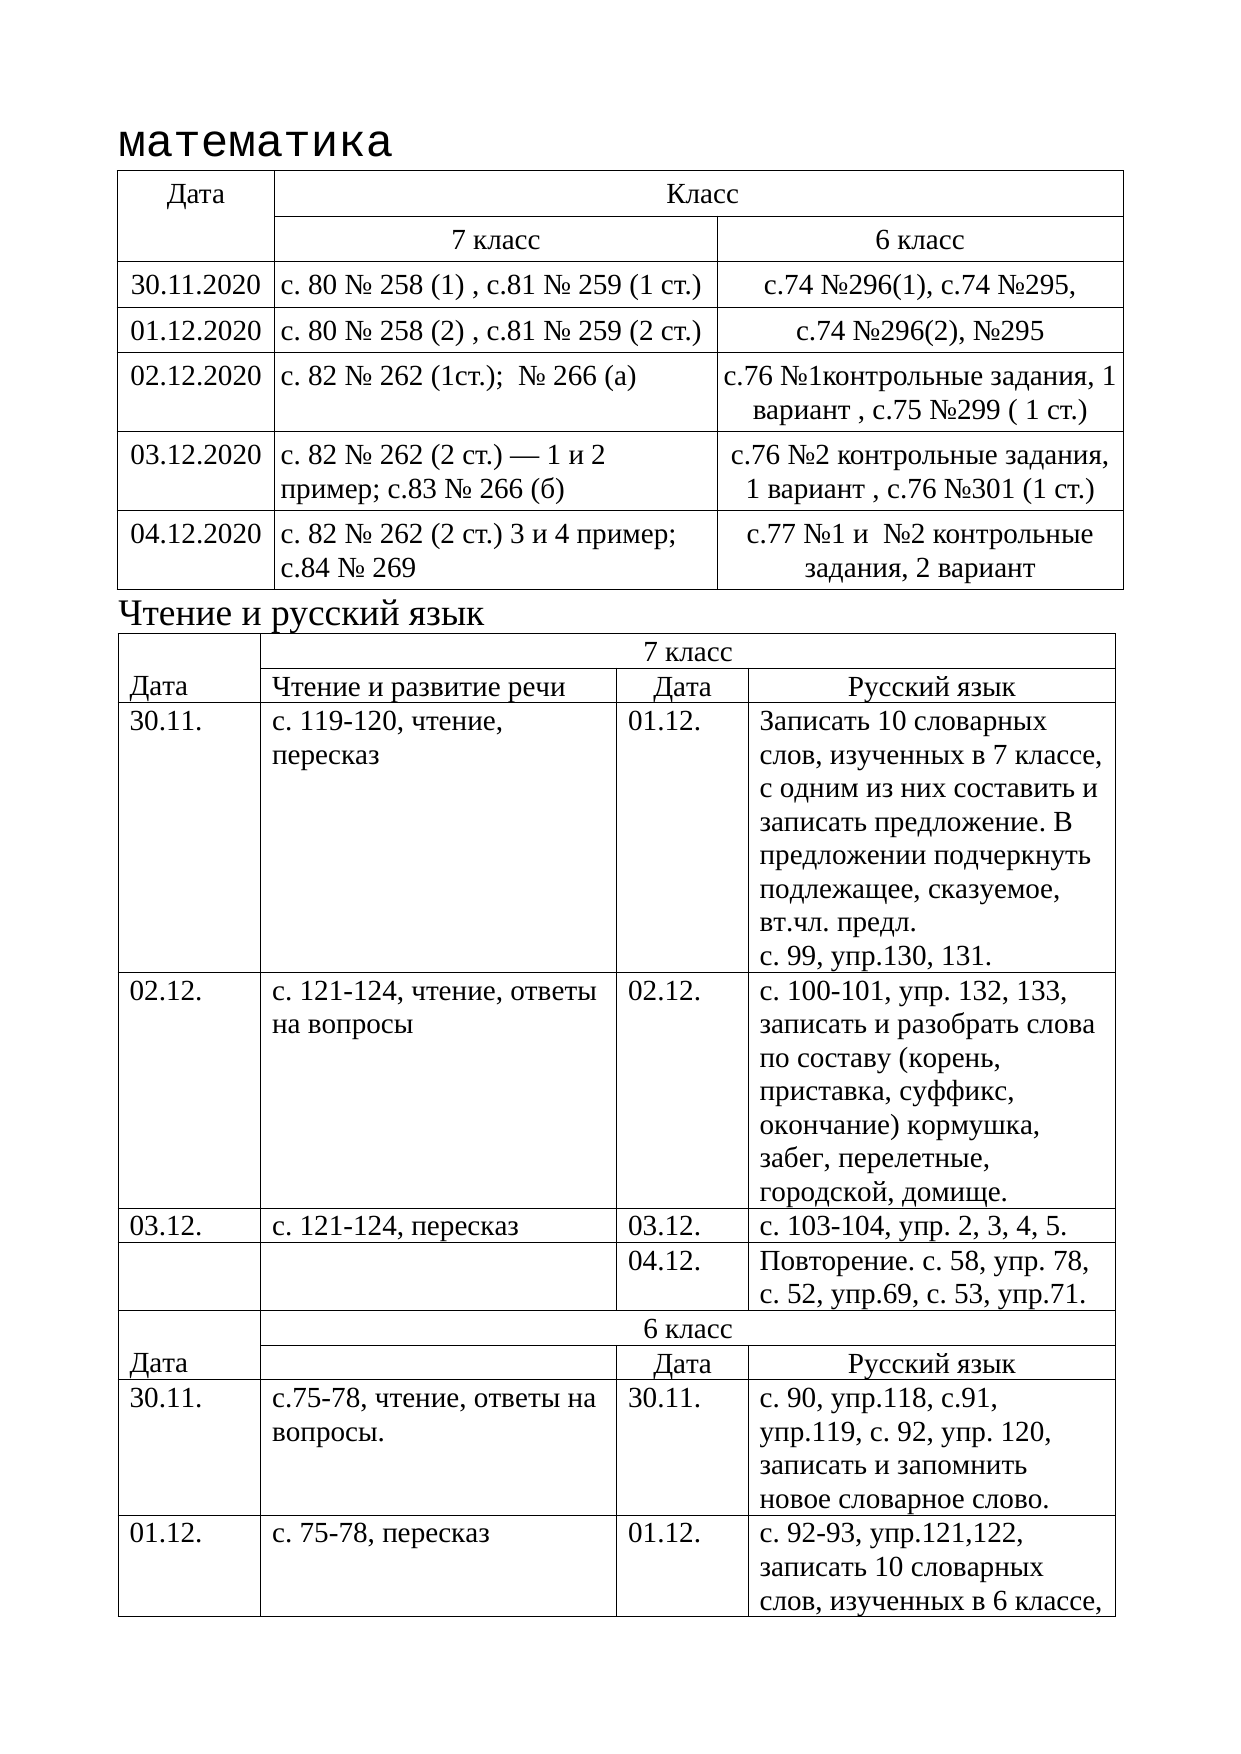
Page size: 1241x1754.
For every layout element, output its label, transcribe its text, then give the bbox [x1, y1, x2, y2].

table_cell 30.11. [119, 1380, 260, 1514]
table_cell 04.12.2020 [118, 511, 274, 589]
table_cell с. 75-78, пересказ [261, 1516, 616, 1616]
table_cell Дата [119, 1311, 260, 1379]
table_cell Дата [617, 669, 748, 702]
table_cell Дата [617, 1346, 748, 1379]
table_cell с. 121-124, чтение, ответы на вопросы [261, 973, 616, 1207]
table_header 7 класс [261, 634, 1115, 668]
table_cell 03.12.2020 [118, 432, 274, 510]
table_cell с.74 №296(2), №295 [718, 308, 1123, 352]
table_cell Чтение и развитие речи [261, 669, 616, 702]
table_cell с. 80 № 258 (1) , с.81 № 259 (1 ст.) [275, 262, 717, 307]
table_cell 02.12. [617, 973, 748, 1207]
table_cell 04.12. [617, 1243, 748, 1310]
table_cell с. 80 № 258 (2) , с.81 № 259 (2 ст.) [275, 308, 717, 352]
table_cell с.77 №1 и №2 контрольные задания, 2 вариант [718, 511, 1123, 589]
table_cell 01.12.2020 [118, 308, 274, 352]
table_header Дата [119, 634, 260, 702]
table_cell 30.11. [617, 1380, 748, 1514]
table_cell 03.12. [119, 1209, 260, 1242]
table_cell Русский язык [749, 669, 1115, 702]
table_cell с. 82 № 262 (2 ст.) 3 и 4 пример; с.84 № 269 [275, 511, 717, 589]
table_cell 01.12. [617, 1516, 748, 1616]
table_cell с. 82 № 262 (1ст.); № 266 (а) [275, 353, 717, 431]
table_cell с. 121-124, пересказ [261, 1209, 616, 1242]
table_cell 30.11. [119, 703, 260, 972]
table_cell 01.12. [119, 1516, 260, 1616]
table_cell с. 103-104, упр. 2, 3, 4, 5. [749, 1209, 1115, 1242]
table_cell 6 класс [261, 1311, 1115, 1345]
table_cell Русский язык [749, 1346, 1115, 1379]
table_cell с. 100-101, упр. 132, 133, записать и разобрать слова по составу (корень, приставка, суффикс, окончание) кормушка, забег, перелетные, городской, домище. [749, 973, 1115, 1207]
table_cell 6 класс [718, 217, 1123, 261]
table_header Дата [118, 171, 274, 261]
table_cell 02.12. [119, 973, 260, 1207]
table_cell с.76 №1контрольные задания, 1 вариант , с.75 №299 ( 1 ст.) [718, 353, 1123, 431]
text математика [118, 118, 1122, 170]
table_cell 02.12.2020 [118, 353, 274, 431]
text Чтение и русский язык [118, 590, 1122, 633]
table_cell с. 90, упр.118, с.91, упр.119, с. 92, упр. 120, записать и запомнить новое словарное слово. [749, 1380, 1115, 1514]
table_cell с.74 №296(1), с.74 №295, [718, 262, 1123, 307]
table_cell [119, 1243, 260, 1310]
table_cell с.75-78, чтение, ответы на вопросы. [261, 1380, 616, 1514]
table_cell Записать 10 словарных слов, изученных в 7 классе, с одним из них составить и записать предложение. В предложении подчеркнуть подлежащее, сказуемое, вт.чл. предл. с. 99, упр.130, 131. [749, 703, 1115, 972]
table_cell 03.12. [617, 1209, 748, 1242]
table_cell с. 119-120, чтение, пересказ [261, 703, 616, 972]
table_cell Повторение. с. 58, упр. 78, с. 52, упр.69, с. 53, упр.71. [749, 1243, 1115, 1310]
table_cell 7 класс [275, 217, 717, 261]
table_cell 30.11.2020 [118, 262, 274, 307]
table_cell с. 82 № 262 (2 ст.) — 1 и 2 пример; с.83 № 266 (б) [275, 432, 717, 510]
table_header Класс [275, 171, 1123, 216]
table_cell [261, 1243, 616, 1310]
table_cell 01.12. [617, 703, 748, 972]
table_cell с. 92-93, упр.121,122, записать 10 словарных слов, изученных в 6 классе, [749, 1516, 1115, 1616]
table_cell с.76 №2 контрольные задания, 1 вариант , с.76 №301 (1 ст.) [718, 432, 1123, 510]
table_cell [261, 1346, 616, 1379]
